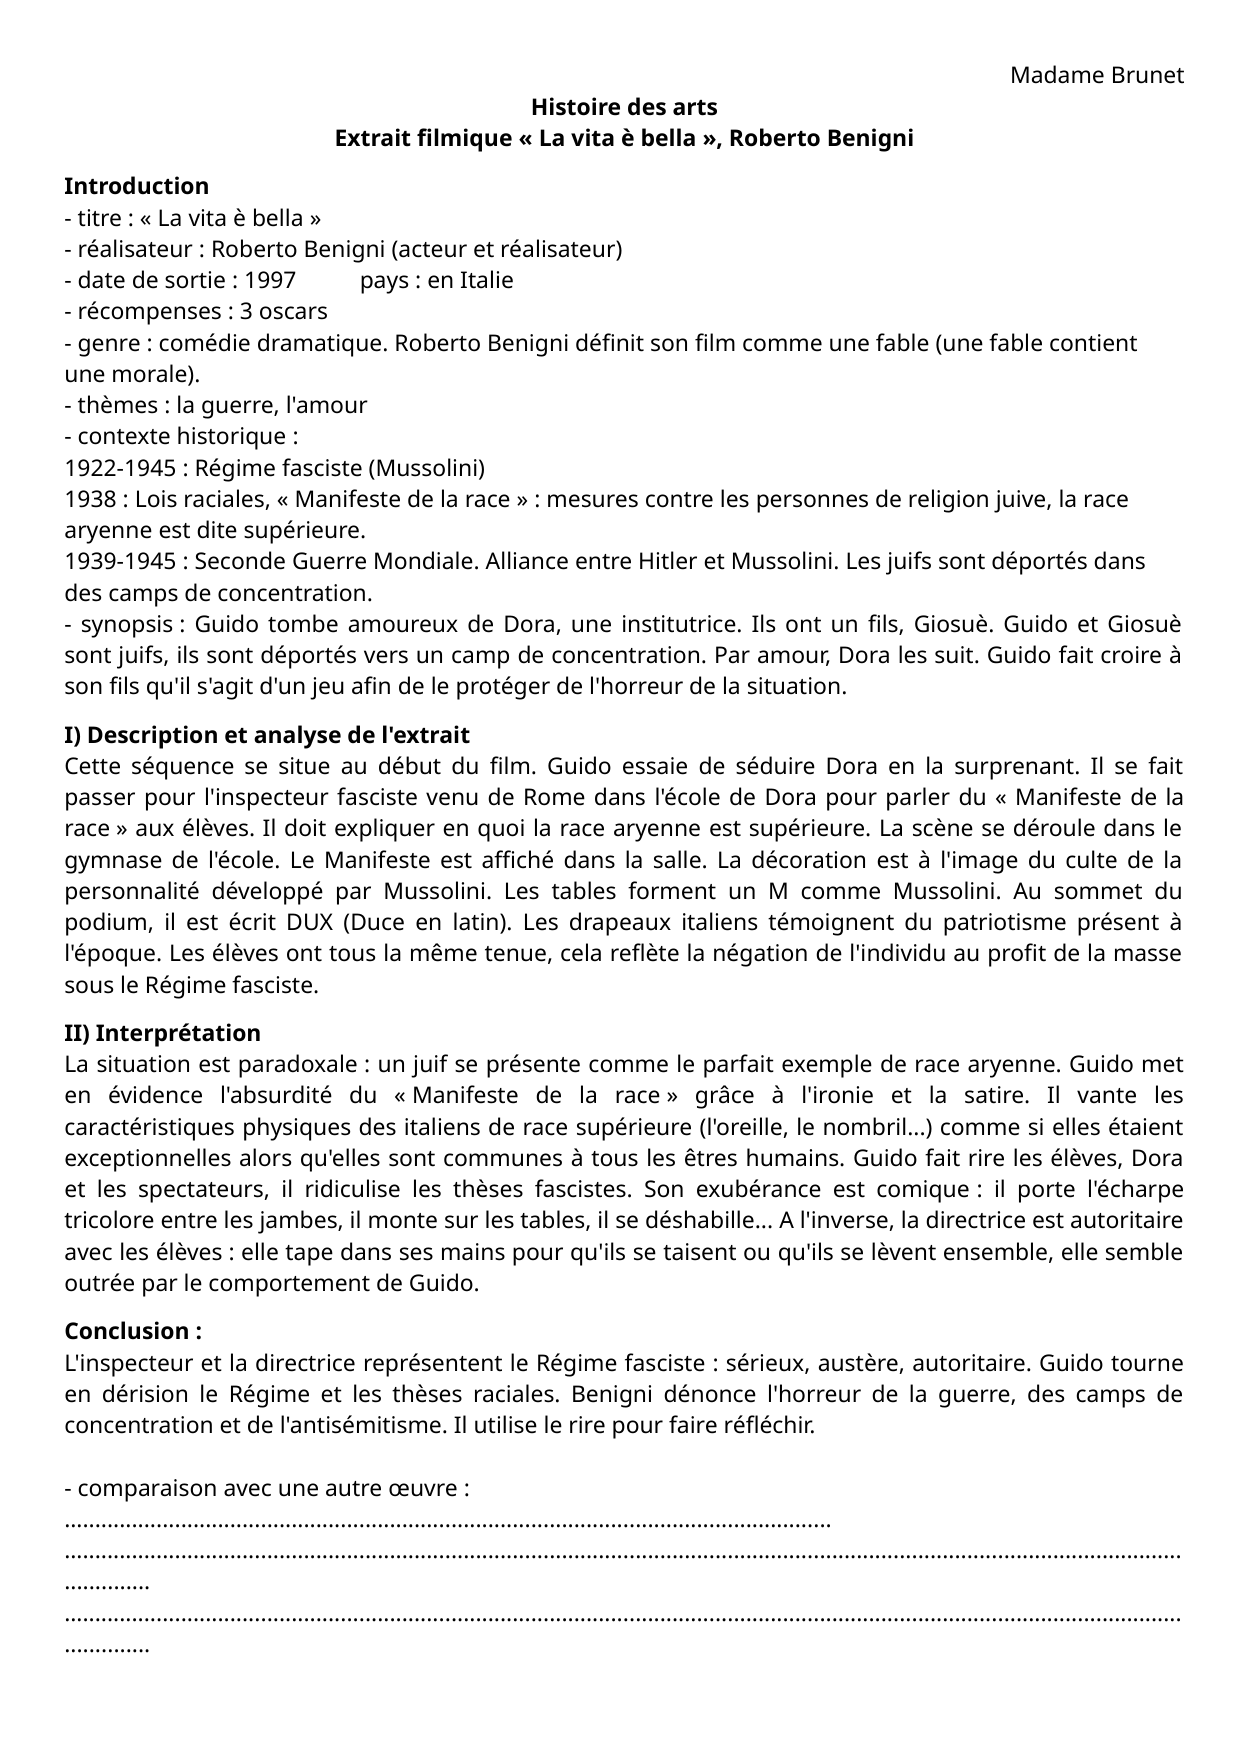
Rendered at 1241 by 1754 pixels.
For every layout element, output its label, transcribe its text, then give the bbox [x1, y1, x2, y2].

text - réalisateur : Roberto Benigni (acteur et réalisateur) [64, 233, 1184, 264]
text …................................................................................................................................................................................................. [64, 1534, 1184, 1596]
text Madame Brunet [64, 59, 1184, 91]
text - synopsis : Guido tombe amoureux de Dora, une institutrice. Ils ont un fils, Giosuè. Guido et Giosuè sont juifs, ils sont déportés vers un camp de concentration. Par amour, Dora les suit. Guido fait croire à son fils qu'il s'agit d'un jeu afin de le protéger de l'horreur de la situation. [64, 608, 1184, 701]
text I) Description et analyse de l'extrait [64, 718, 1184, 750]
text - récompenses : 3 oscars [64, 295, 1184, 326]
text - comparaison avec une autre œuvre : ….......................................................................................................................... [64, 1471, 1184, 1534]
text 1939-1945 : Seconde Guerre Mondiale. Alliance entre Hitler et Mussolini. Les juifs sont déportés dans des camps de concentration. [64, 545, 1184, 608]
text - genre : comédie dramatique. Roberto Benigni définit son film comme une fable (une fable contient une morale). [64, 326, 1184, 389]
text Introduction [64, 170, 1184, 201]
text …................................................................................................................................................................................................. [64, 1596, 1184, 1659]
text - titre : « La vita è bella » [64, 201, 1184, 233]
text 1938 : Lois raciales, « Manifeste de la race » : mesures contre les personnes de religion juive, la race aryenne est dite supérieure. [64, 483, 1184, 545]
text La situation est paradoxale : un juif se présente comme le parfait exemple de race aryenne. Guido met en évidence l'absurdité du « Manifeste de la race » grâce à l'ironie et la satire. Il vante les caractéristiques physiques des italiens de race supérieure (l'oreille, le nombril...) comme si elles étaient exceptionnelles alors qu'elles sont communes à tous les êtres humains. Guido fait rire les élèves, Dora et les spectateurs, il ridiculise les thèses fascistes. Son exubérance est comique : il porte l'écharpe tricolore entre les jambes, il monte sur les tables, il se déshabille... A l'inverse, la directrice est autoritaire avec les élèves : elle tape dans ses mains pour qu'ils se taisent ou qu'ils se lèvent ensemble, elle semble outrée par le comportement de Guido. [64, 1048, 1184, 1298]
text Cette séquence se situe au début du film. Guido essaie de séduire Dora en la surprenant. Il se fait passer pour l'inspecteur fasciste venu de Rome dans l'école de Dora pour parler du « Manifeste de la race » aux élèves. Il doit expliquer en quoi la race aryenne est supérieure. La scène se déroule dans le gymnase de l'école. Le Manifeste est affiché dans la salle. La décoration est à l'image du culte de la personnalité développé par Mussolini. Les tables forment un M comme Mussolini. Au sommet du podium, il est écrit DUX (Duce en latin). Les drapeaux italiens témoignent du patriotisme présent à l'époque. Les élèves ont tous la même tenue, cela reflète la négation de l'individu au profit de la masse sous le Régime fasciste. [64, 750, 1184, 1000]
text L'inspecteur et la directrice représentent le Régime fasciste : sérieux, austère, autoritaire. Guido tourne en dérision le Régime et les thèses raciales. Benigni dénonce l'horreur de la guerre, des camps de concentration et de l'antisémitisme. Il utilise le rire pour faire réfléchir. [64, 1346, 1184, 1440]
text - thèmes : la guerre, l'amour [64, 389, 1184, 420]
text Histoire des arts [64, 91, 1184, 122]
text - date de sortie : 1997 pays : en Italie [64, 264, 1184, 295]
text 1922-1945 : Régime fasciste (Mussolini) [64, 451, 1184, 483]
text Conclusion : [64, 1315, 1184, 1346]
text Extrait filmique « La vita è bella », Roberto Benigni [64, 122, 1184, 153]
text - contexte historique : [64, 420, 1184, 451]
text II) Interprétation [64, 1017, 1184, 1048]
